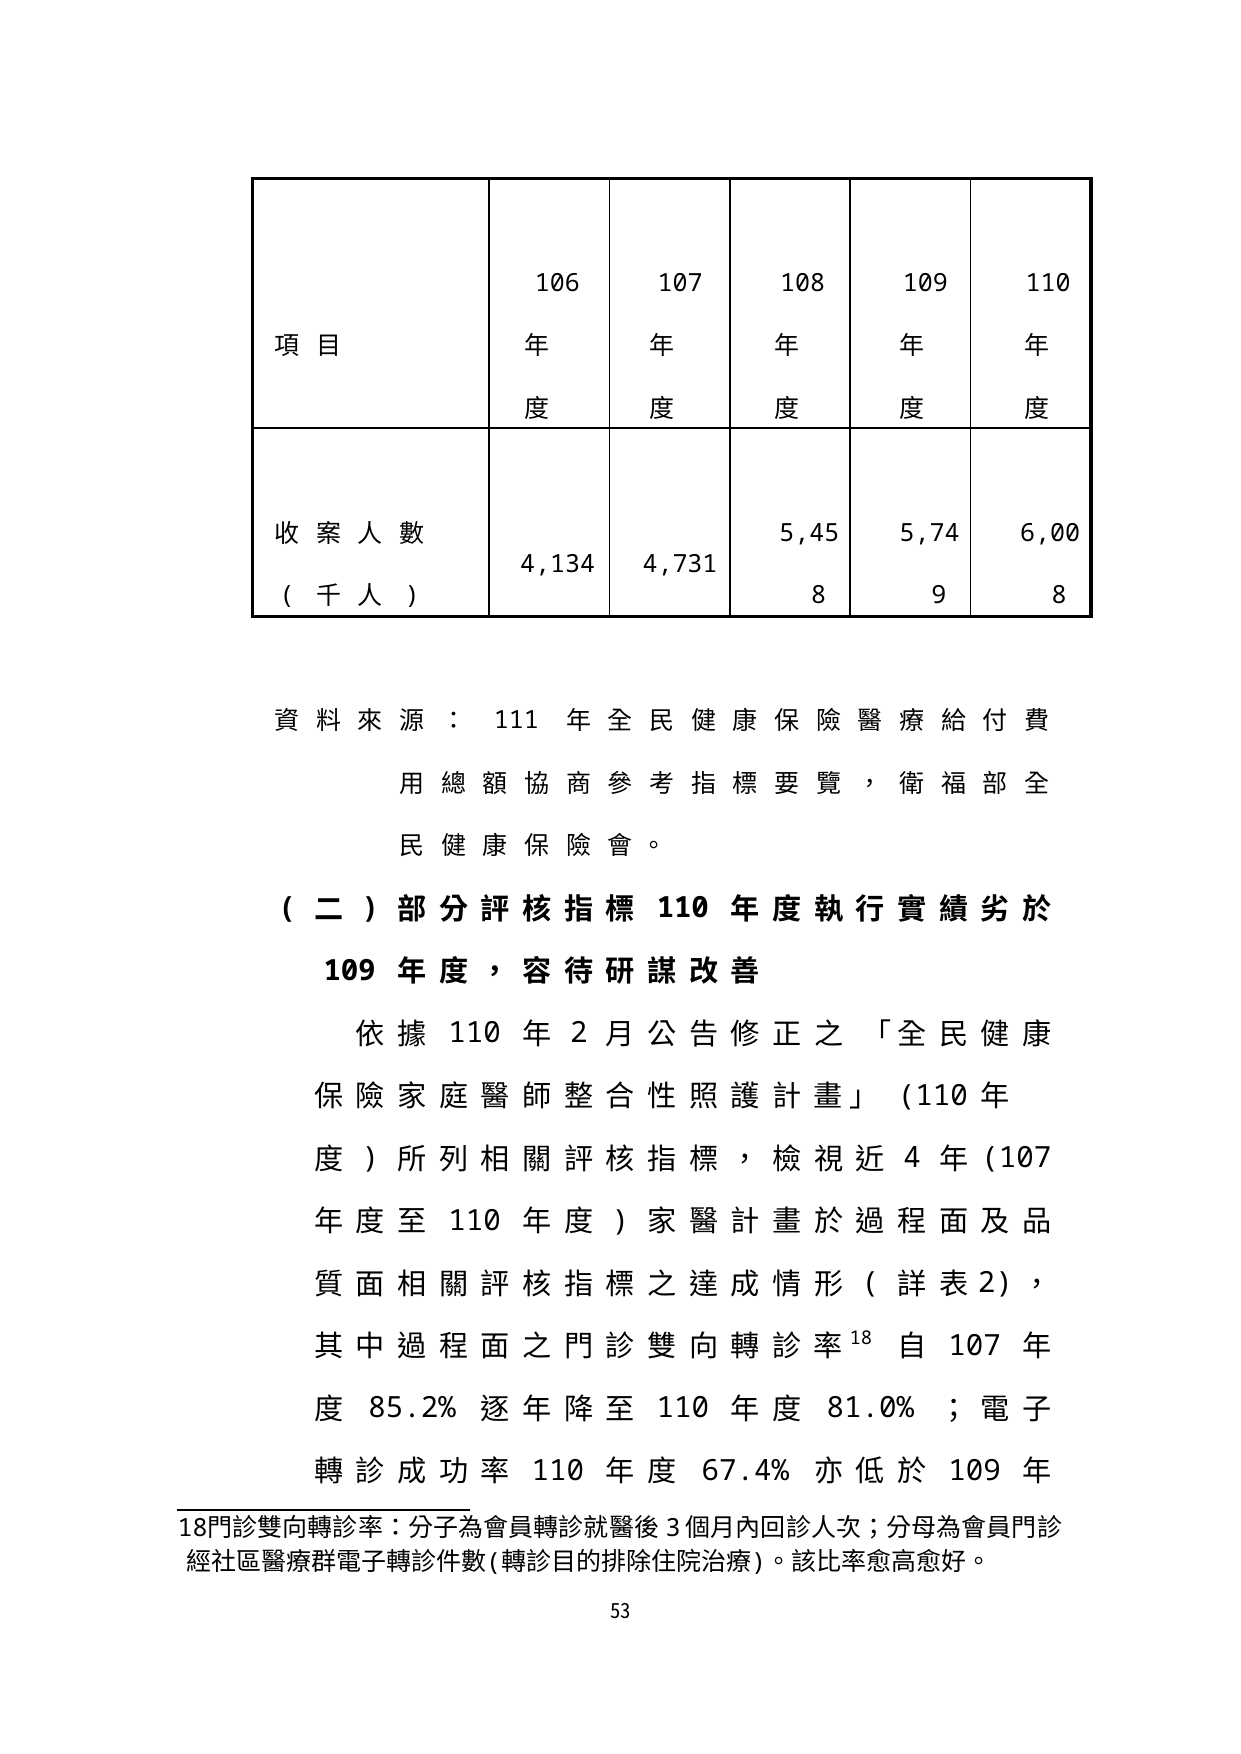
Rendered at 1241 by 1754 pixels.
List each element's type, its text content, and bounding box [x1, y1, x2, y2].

table_header 108年度 [731, 180, 849, 427]
table_cell 收案人數(千人) [254, 429, 488, 615]
table_cell 6,008 [971, 429, 1089, 615]
text 依據110年2月公告修正之「全民健康保險家庭醫師整合性照護計畫」(110年度)所列相關評核指標，檢視近4年(107年度至110年度)家醫計畫於過程面及品質面相關評核指標之達成情形(詳表2)，其中過程面之門診雙向轉診率自107年度85.2%逐年降至110年度81.0%；電子轉診成功率110年度67.4%亦低於109年 [271, 990, 1058, 1490]
table_cell 5,749 [851, 429, 970, 615]
table_header 110年度 [971, 180, 1089, 427]
text (二)部分評核指標110年度執行實績劣於109年度，容待研謀改善 [242, 865, 1058, 990]
table_cell 4,134 [490, 429, 609, 615]
table_cell 4,731 [610, 429, 729, 615]
table_cell 5,458 [731, 429, 849, 615]
text 資料來源：111年全民健康保險醫療給付費用總額協商參考指標要覽，衛福部全民健康保險會。 [242, 677, 1058, 865]
table_header 106年度 [490, 180, 609, 427]
table_header 項目 [254, 180, 488, 427]
table_header 107年度 [610, 180, 729, 427]
table_header 109年度 [851, 180, 970, 427]
text 門診雙向轉診率：分子為會員轉診就醫後3個月內回診人次；分母為會員門診經社區醫療群電子轉診件數(轉診目的排除住院治療)。該比率愈高愈好。 [177, 1510, 1063, 1577]
